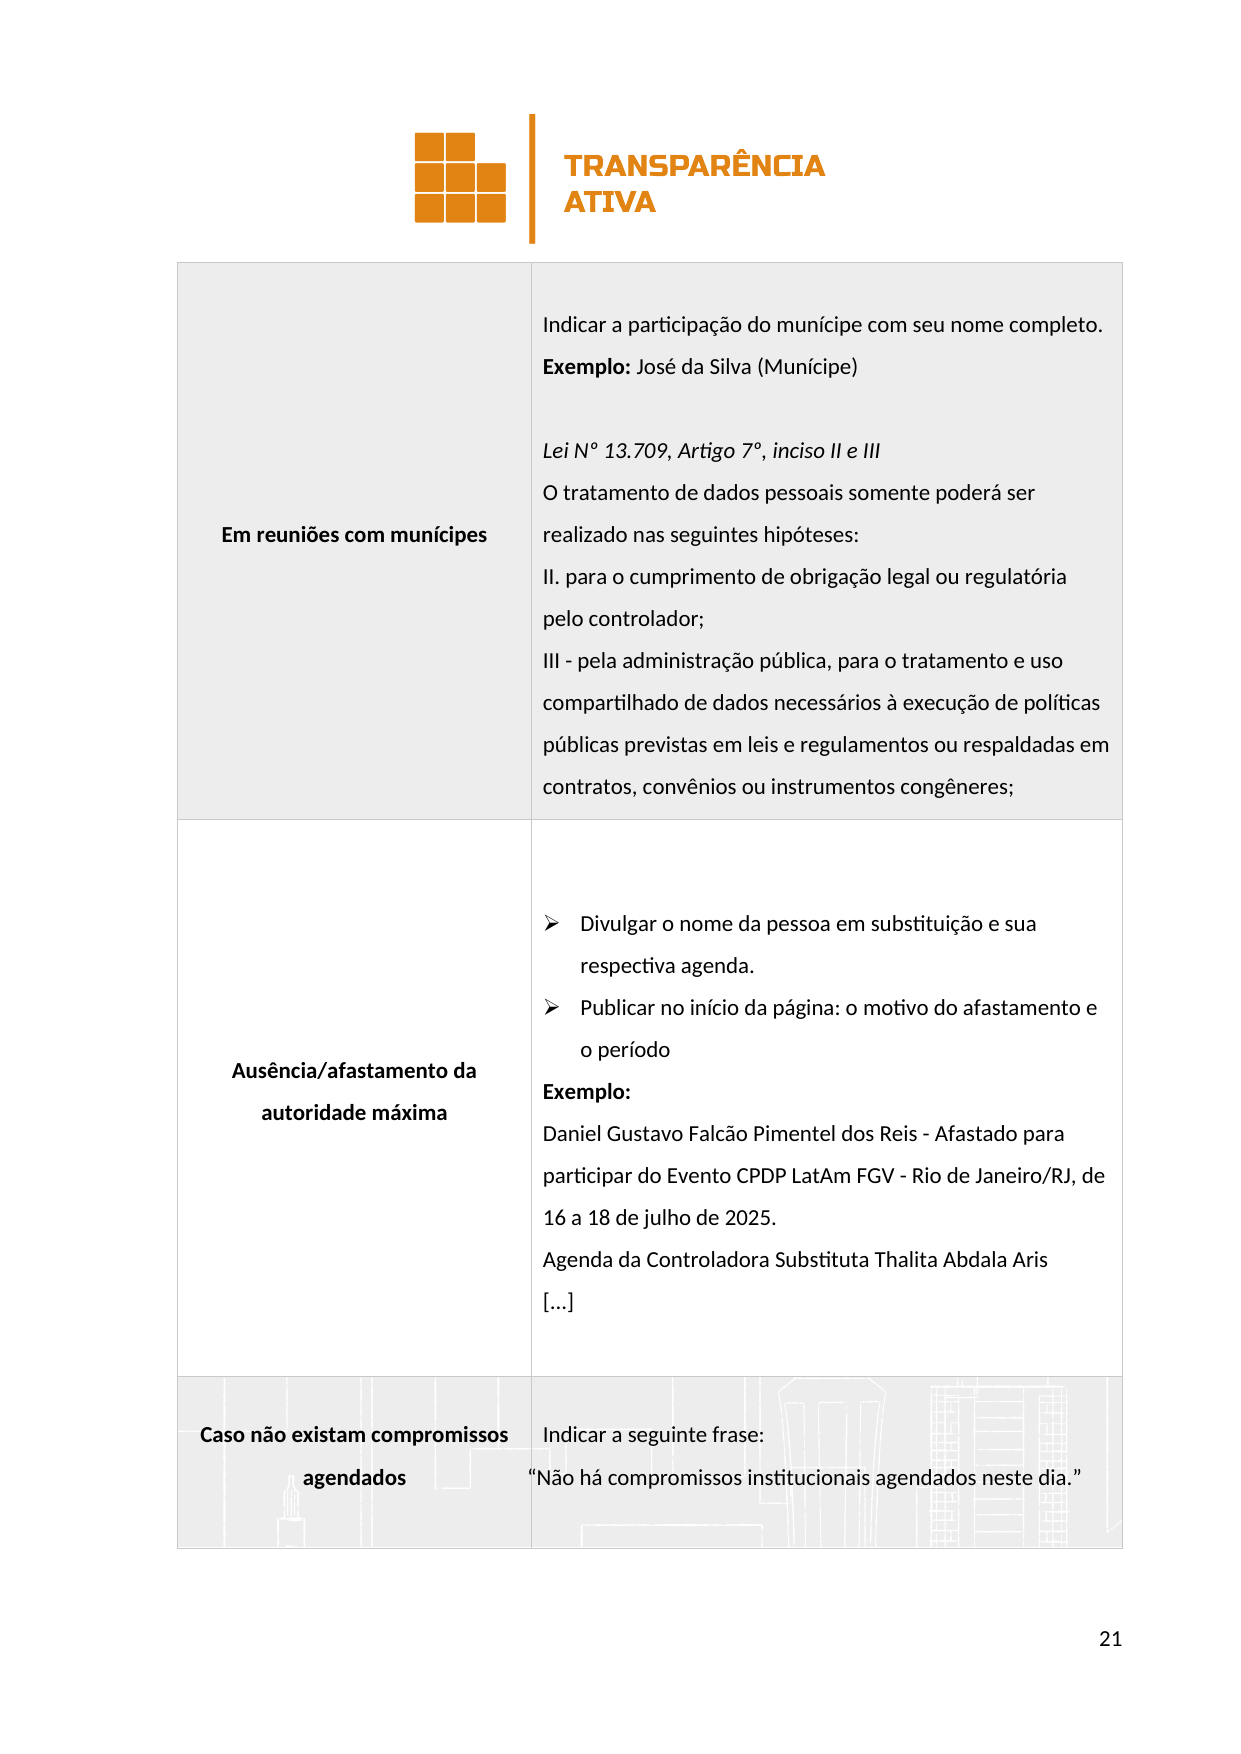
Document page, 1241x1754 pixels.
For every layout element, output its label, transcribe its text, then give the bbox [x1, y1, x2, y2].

table_cell Caso não existam compromissos agendados [178, 1432, 223, 1547]
table_cell Indicar a seguinte frase: “Não há compromissos institucionais agendados neste dia.” [532, 1377, 744, 1476]
table_cell Ausência/afastamento da autoridade máxima [178, 820, 531, 1376]
table_cell Indicar a participação do munícipe com seu nome completo. Exemplo: José da Silva (Munícipe) Lei Nº 13.709, Artigo 7º, inciso II e III ​ O tratamento de dados pessoais somente poderá ser realizado nas seguintes hipóteses: ​ II. para o cumprimento de obrigação legal ou regulatória pelo controlador;​ III - pela administração pública, para o tratamento e uso compartilhado de dados necessários à execução de políticas públicas previstas em leis e regulamentos ou respaldadas em contratos, convênios ou instrumentos congêneres;​ [532, 263, 1122, 819]
table_cell Em reuniões com munícipes [178, 263, 531, 819]
table_cell Divulgar o nome da pessoa em substituição e sua respectiva agenda. Publicar no início da página: o motivo do afastamento e o período Exemplo: Daniel Gustavo Falcão Pimentel dos Reis - Afastado para participar do Evento CPDP LatAm FGV - Rio de Janeiro/RJ, de 16 a 18 de julho de 2025. Agenda da Controladora Substituta Thalita Abdala Aris [...] [532, 820, 1122, 1376]
table_cell Caso não existam compromissos agendados [499, 1377, 531, 1448]
table_cell Caso não existam compromissos agendados [436, 1377, 497, 1488]
table_cell Indicar a seguinte frase: “Não há compromissos institucionais agendados neste dia.” [532, 1377, 788, 1547]
table_cell Caso não existam compromissos agendados [178, 1377, 371, 1547]
table_cell Caso não existam compromissos agendados [373, 1377, 531, 1547]
table_cell Indicar a seguinte frase: “Não há compromissos institucionais agendados neste dia.” [1024, 1388, 1052, 1547]
table_cell Indicar a seguinte frase: “Não há compromissos institucionais agendados neste dia.” [1049, 1377, 1122, 1547]
table_cell Indicar a seguinte frase: “Não há compromissos institucionais agendados neste dia.” [946, 1398, 974, 1547]
table_cell Indicar a seguinte frase: “Não há compromissos institucionais agendados neste dia.” [761, 1377, 957, 1547]
table_cell Indicar a seguinte frase: “Não há compromissos institucionais agendados neste dia.” [820, 1468, 859, 1547]
table_cell Caso não existam compromissos agendados [362, 1377, 372, 1476]
